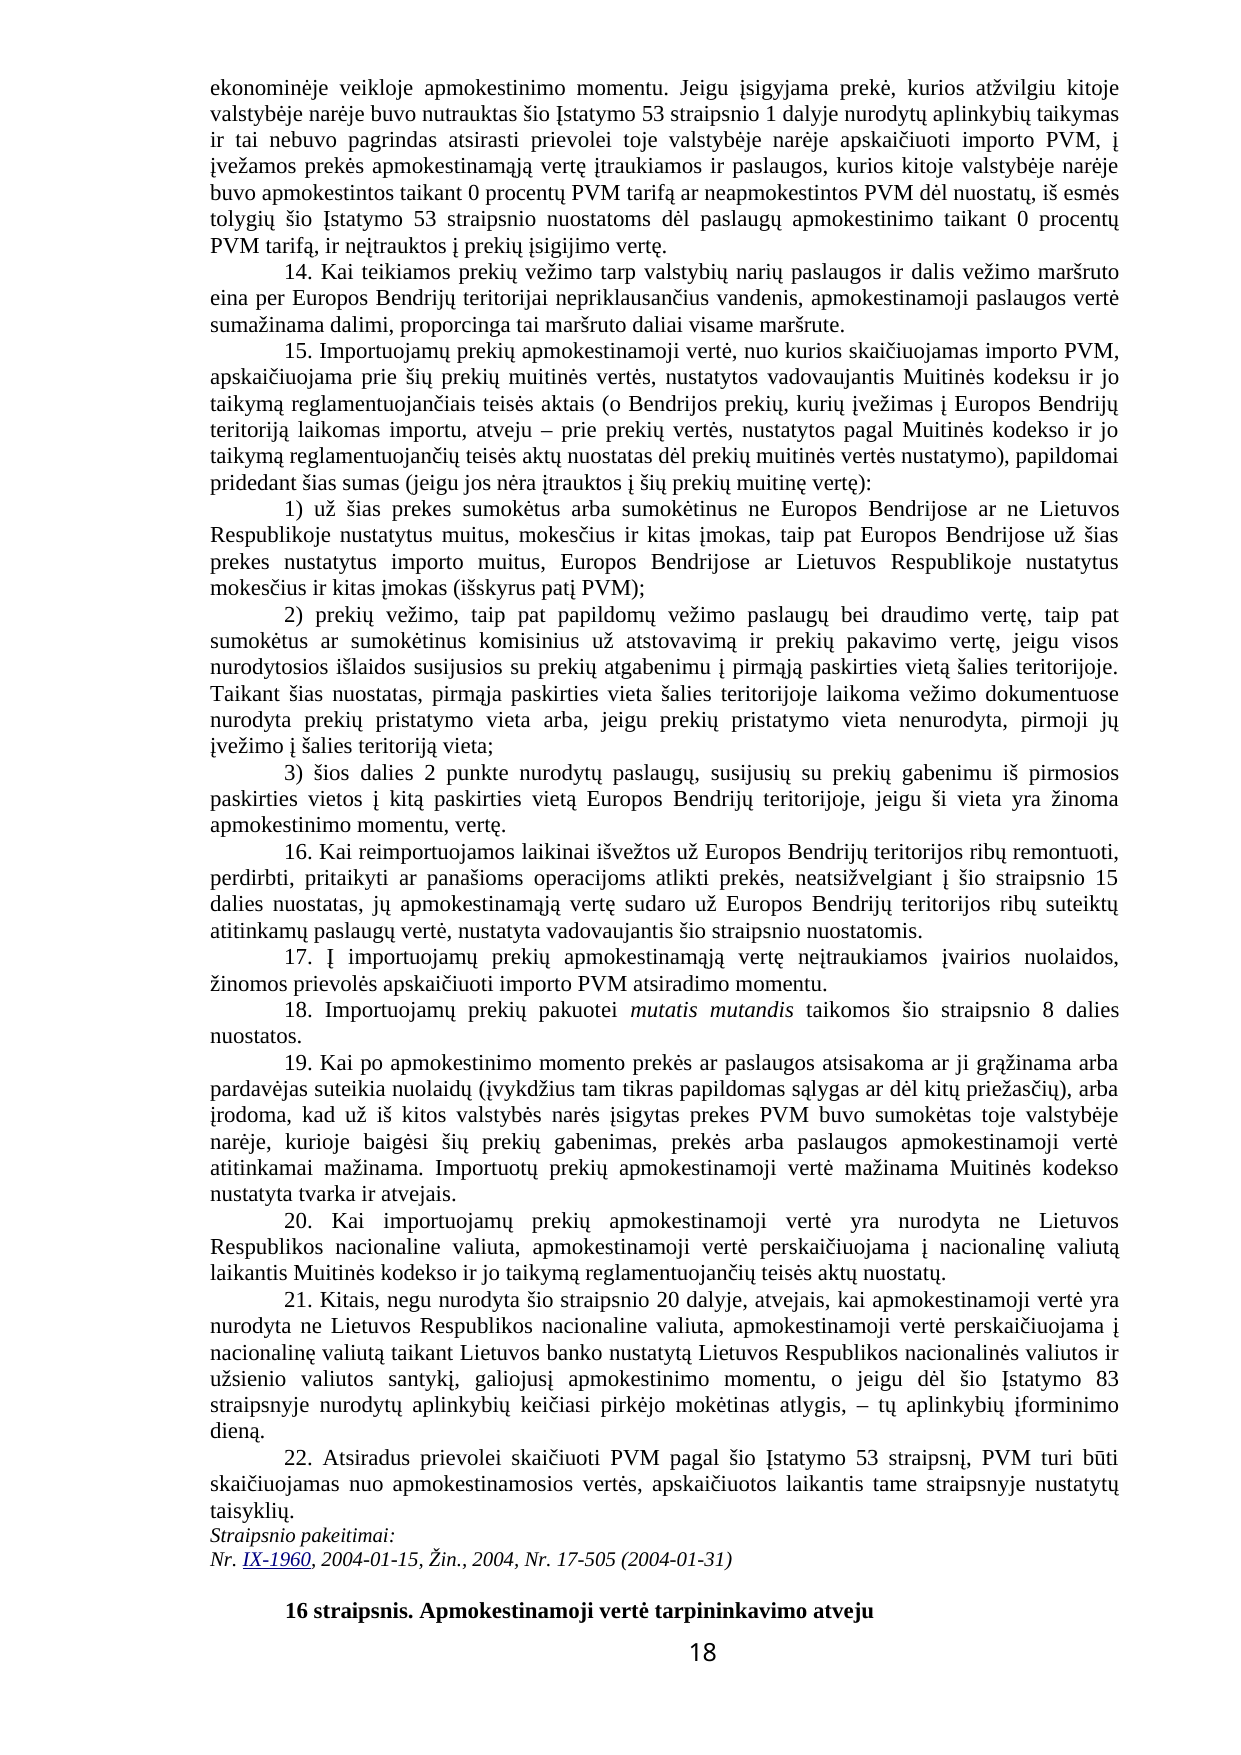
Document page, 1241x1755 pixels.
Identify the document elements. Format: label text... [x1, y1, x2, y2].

text 14. Kai teikiamos prekių vežimo tarp valstybių narių paslaugos ir dalis vežimo maršruto eina per Europos Bendrijų teritorijai nepriklausančius vandenis, apmokestinamoji paslaugos vertė sumažinama dalimi, proporcinga tai maršruto daliai visame maršrute. [210, 258, 1120, 337]
text Nr. IX-1960, 2004-01-15, Žin., 2004, Nr. 17-505 (2004-01-31) [210, 1547, 1120, 1571]
text 2) prekių vežimo, taip pat papildomų vežimo paslaugų bei draudimo vertę, taip pat sumokėtus ar sumokėtinus komisinius už atstovavimą ir prekių pakavimo vertę, jeigu visos nurodytosios išlaidos susijusios su prekių atgabenimu į pirmąją paskirties vietą šalies teritorijoje. Taikant šias nuostatas, pirmąja paskirties vieta šalies teritorijoje laikoma vežimo dokumentuose nurodyta prekių pristatymo vieta arba, jeigu prekių pristatymo vieta nenurodyta, pirmoji jų įvežimo į šalies teritoriją vieta; [210, 601, 1120, 759]
text 3) šios dalies 2 punkte nurodytų paslaugų, susijusių su prekių gabenimu iš pirmosios paskirties vietos į kitą paskirties vietą Europos Bendrijų teritorijoje, jeigu ši vieta yra žinoma apmokestinimo momentu, vertę. [210, 759, 1120, 838]
text 21. Kitais, negu nurodyta šio straipsnio 20 dalyje, atvejais, kai apmokestinamoji vertė yra nurodyta ne Lietuvos Respublikos nacionaline valiuta, apmokestinamoji vertė perskaičiuojama į nacionalinę valiutą taikant Lietuvos banko nustatytą Lietuvos Respublikos nacionalinės valiutos ir užsienio valiutos santykį, galiojusį apmokestinimo momentu, o jeigu dėl šio Įstatymo 83 straipsnyje nurodytų aplinkybių keičiasi pirkėjo mokėtinas atlygis, – tų aplinkybių įforminimo dieną. [210, 1286, 1120, 1444]
text 17. Į importuojamų prekių apmokestinamąją vertę neįtraukiamos įvairios nuolaidos, žinomos prievolės apskaičiuoti importo PVM atsiradimo momentu. [210, 943, 1120, 996]
text 1) už šias prekes sumokėtus arba sumokėtinus ne Europos Bendrijose ar ne Lietuvos Respublikoje nustatytus muitus, mokesčius ir kitas įmokas, taip pat Europos Bendrijose už šias prekes nustatytus importo muitus, Europos Bendrijose ar Lietuvos Respublikoje nustatytus mokesčius ir kitas įmokas (išskyrus patį PVM); [210, 495, 1120, 601]
text 22. Atsiradus prievolei skaičiuoti PVM pagal šio Įstatymo 53 straipsnį, PVM turi būti skaičiuojamas nuo apmokestinamosios vertės, apskaičiuotos laikantis tame straipsnyje nustatytų taisyklių. [210, 1444, 1120, 1523]
text 18. Importuojamų prekių pakuotei mutatis mutandis taikomos šio straipsnio 8 dalies nuostatos. [210, 996, 1120, 1049]
text Straipsnio pakeitimai: [210, 1523, 1120, 1547]
text 15. Importuojamų prekių apmokestinamoji vertė, nuo kurios skaičiuojamas importo PVM, apskaičiuojama prie šių prekių muitinės vertės, nustatytos vadovaujantis Muitinės kodeksu ir jo taikymą reglamentuojančiais teisės aktais (o Bendrijos prekių, kurių įvežimas į Europos Bendrijų teritoriją laikomas importu, atveju – prie prekių vertės, nustatytos pagal Muitinės kodekso ir jo taikymą reglamentuojančių teisės aktų nuostatas dėl prekių muitinės vertės nustatymo), papildomai pridedant šias sumas (jeigu jos nėra įtrauktos į šių prekių muitinę vertę): [210, 337, 1120, 495]
text 16. Kai reimportuojamos laikinai išvežtos už Europos Bendrijų teritorijos ribų remontuoti, perdirbti, pritaikyti ar panašioms operacijoms atlikti prekės, neatsižvelgiant į šio straipsnio 15 dalies nuostatas, jų apmokestinamąją vertę sudaro už Europos Bendrijų teritorijos ribų suteiktų atitinkamų paslaugų vertė, nustatyta vadovaujantis šio straipsnio nuostatomis. [210, 838, 1120, 943]
text ekonominėje veikloje apmokestinimo momentu. Jeigu įsigyjama prekė, kurios atžvilgiu kitoje valstybėje narėje buvo nutrauktas šio Įstatymo 53 straipsnio 1 dalyje nurodytų aplinkybių taikymas ir tai nebuvo pagrindas atsirasti prievolei toje valstybėje narėje apskaičiuoti importo PVM, į įvežamos prekės apmokestinamąją vertę įtraukiamos ir paslaugos, kurios kitoje valstybėje narėje buvo apmokestintos taikant 0 procentų PVM tarifą ar neapmokestintos PVM dėl nuostatų, iš esmės tolygių šio Įstatymo 53 straipsnio nuostatoms dėl paslaugų apmokestinimo taikant 0 procentų PVM tarifą, ir neįtrauktos į prekių įsigijimo vertę. [210, 73, 1120, 258]
text 20. Kai importuojamų prekių apmokestinamoji vertė yra nurodyta ne Lietuvos Respublikos nacionaline valiuta, apmokestinamoji vertė perskaičiuojama į nacionalinę valiutą laikantis Muitinės kodekso ir jo taikymą reglamentuojančių teisės aktų nuostatų. [210, 1207, 1120, 1286]
text 16 straipsnis. Apmokestinamoji vertė tarpininkavimo atveju [210, 1597, 1120, 1624]
text 19. Kai po apmokestinimo momento prekės ar paslaugos atsisakoma ar ji grąžinama arba pardavėjas suteikia nuolaidų (įvykdžius tam tikras papildomas sąlygas ar dėl kitų priežasčių), arba įrodoma, kad už iš kitos valstybės narės įsigytas prekes PVM buvo sumokėtas toje valstybėje narėje, kurioje baigėsi šių prekių gabenimas, prekės arba paslaugos apmokestinamoji vertė atitinkamai mažinama. Importuotų prekių apmokestinamoji vertė mažinama Muitinės kodekso nustatyta tvarka ir atvejais. [210, 1049, 1120, 1207]
